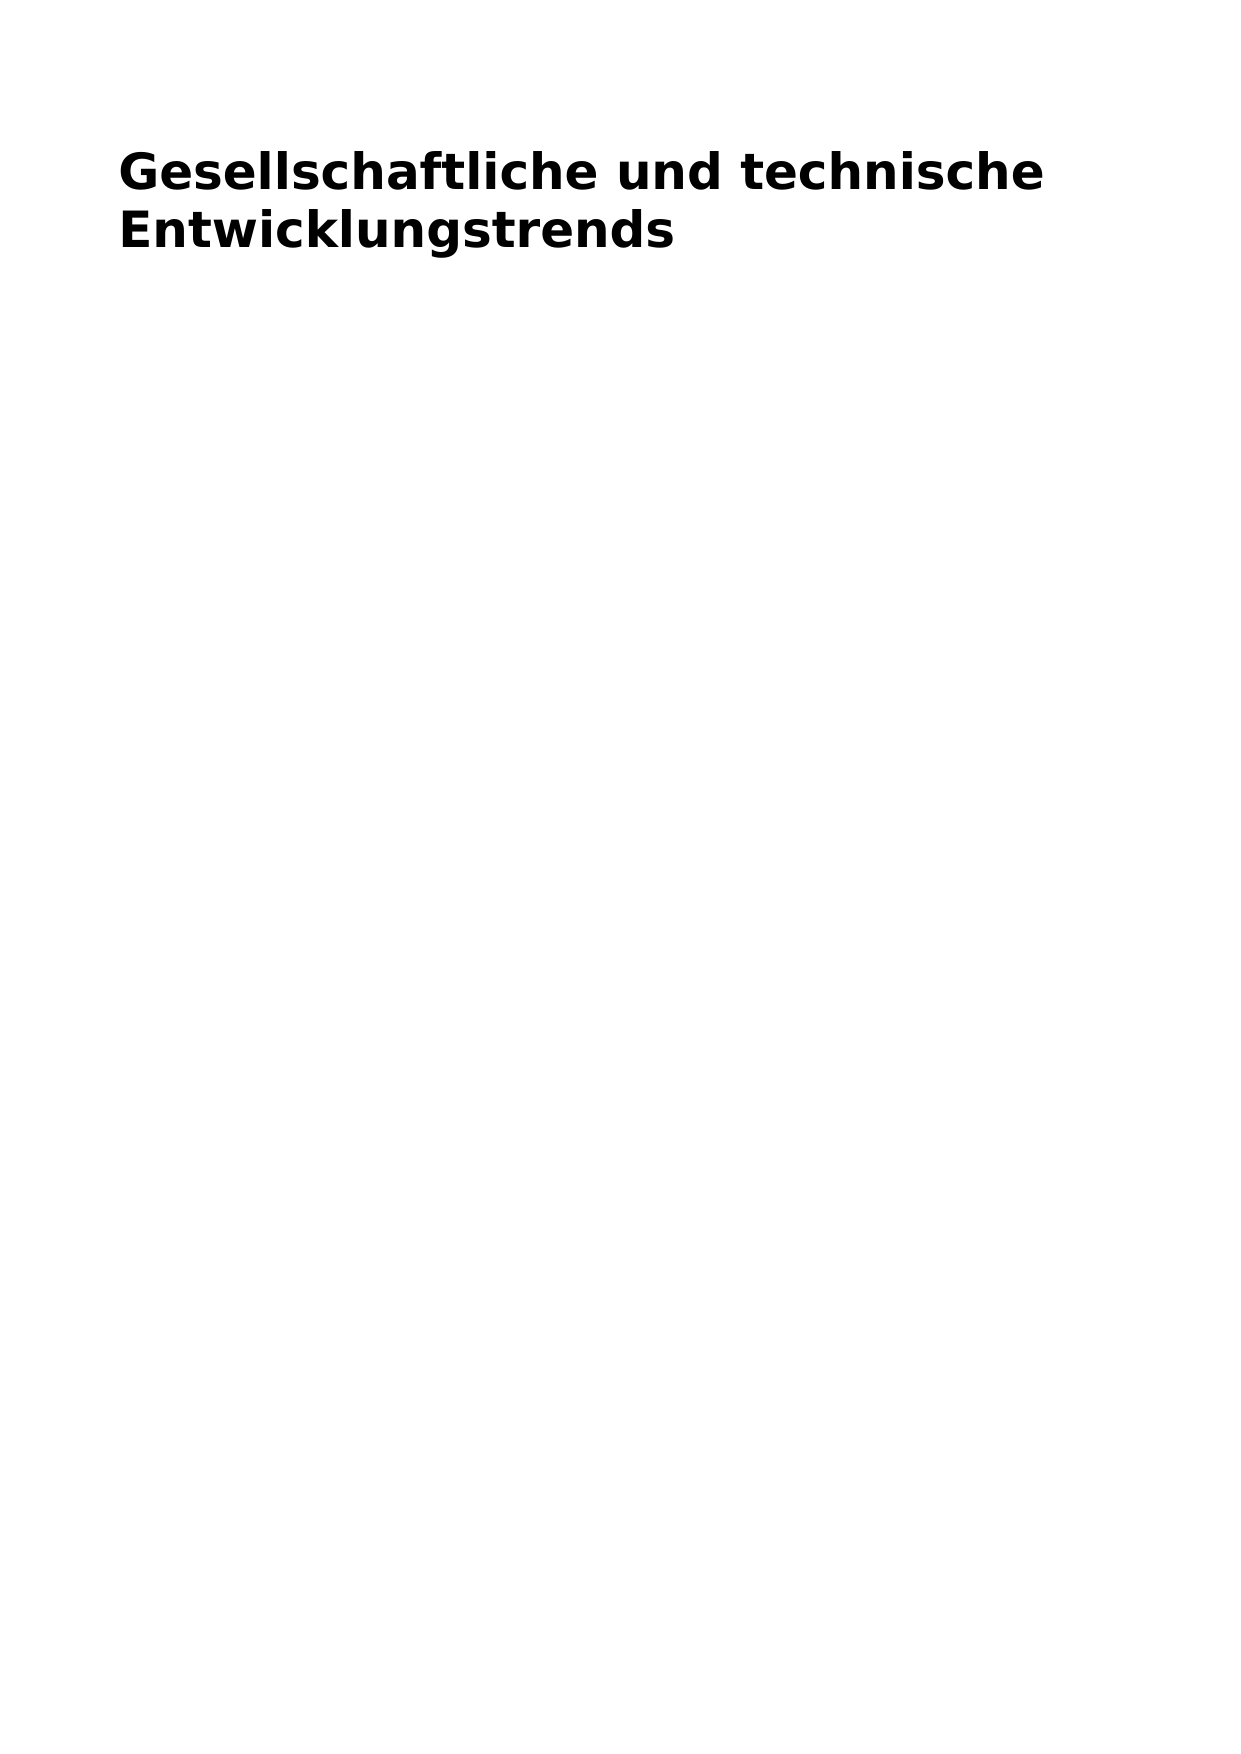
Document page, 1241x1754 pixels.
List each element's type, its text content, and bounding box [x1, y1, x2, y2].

subtitle Gesellschaftliche und technische Entwicklungstrends [118, 143, 1122, 259]
